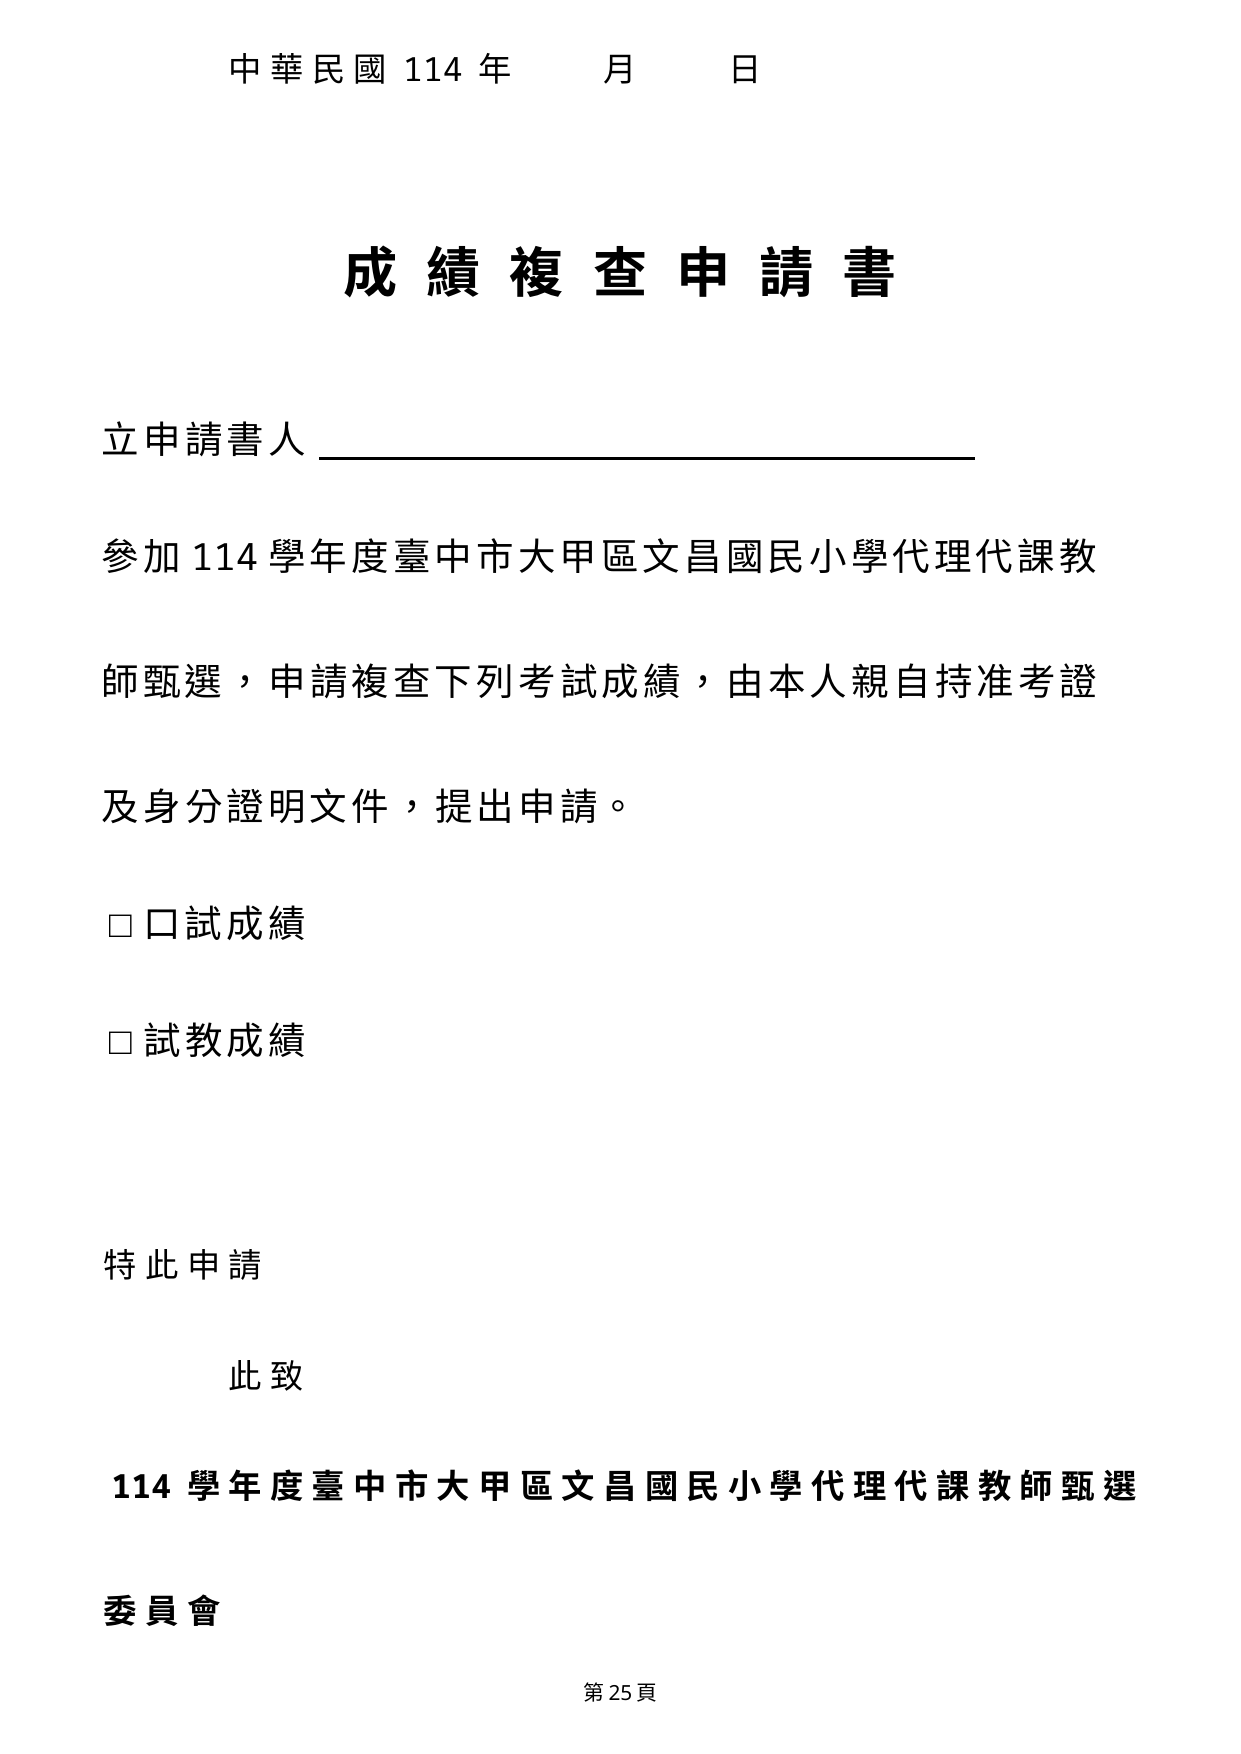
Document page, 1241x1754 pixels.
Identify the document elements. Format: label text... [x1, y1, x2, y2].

text □口試成績 [99, 879, 1141, 942]
text 成績複查申請書 [99, 196, 1141, 321]
text 特此申請 [99, 1221, 1141, 1284]
text 114學年度臺中市大甲區文昌國民小學代理代課教師甄選委員會 [99, 1443, 1141, 1630]
text 此致 [99, 1332, 1141, 1394]
table_cell 中華民國114年 月 日 [178, 25, 1063, 88]
text 立申請書人 [99, 396, 1132, 458]
text □試教成績 [99, 996, 1141, 1059]
text 參加114學年度臺中市大甲區文昌國民小學代理代課教師甄選，申請複查下列考試成績，由本人親自持准考證及身分證明文件，提出申請。 [99, 513, 1132, 825]
